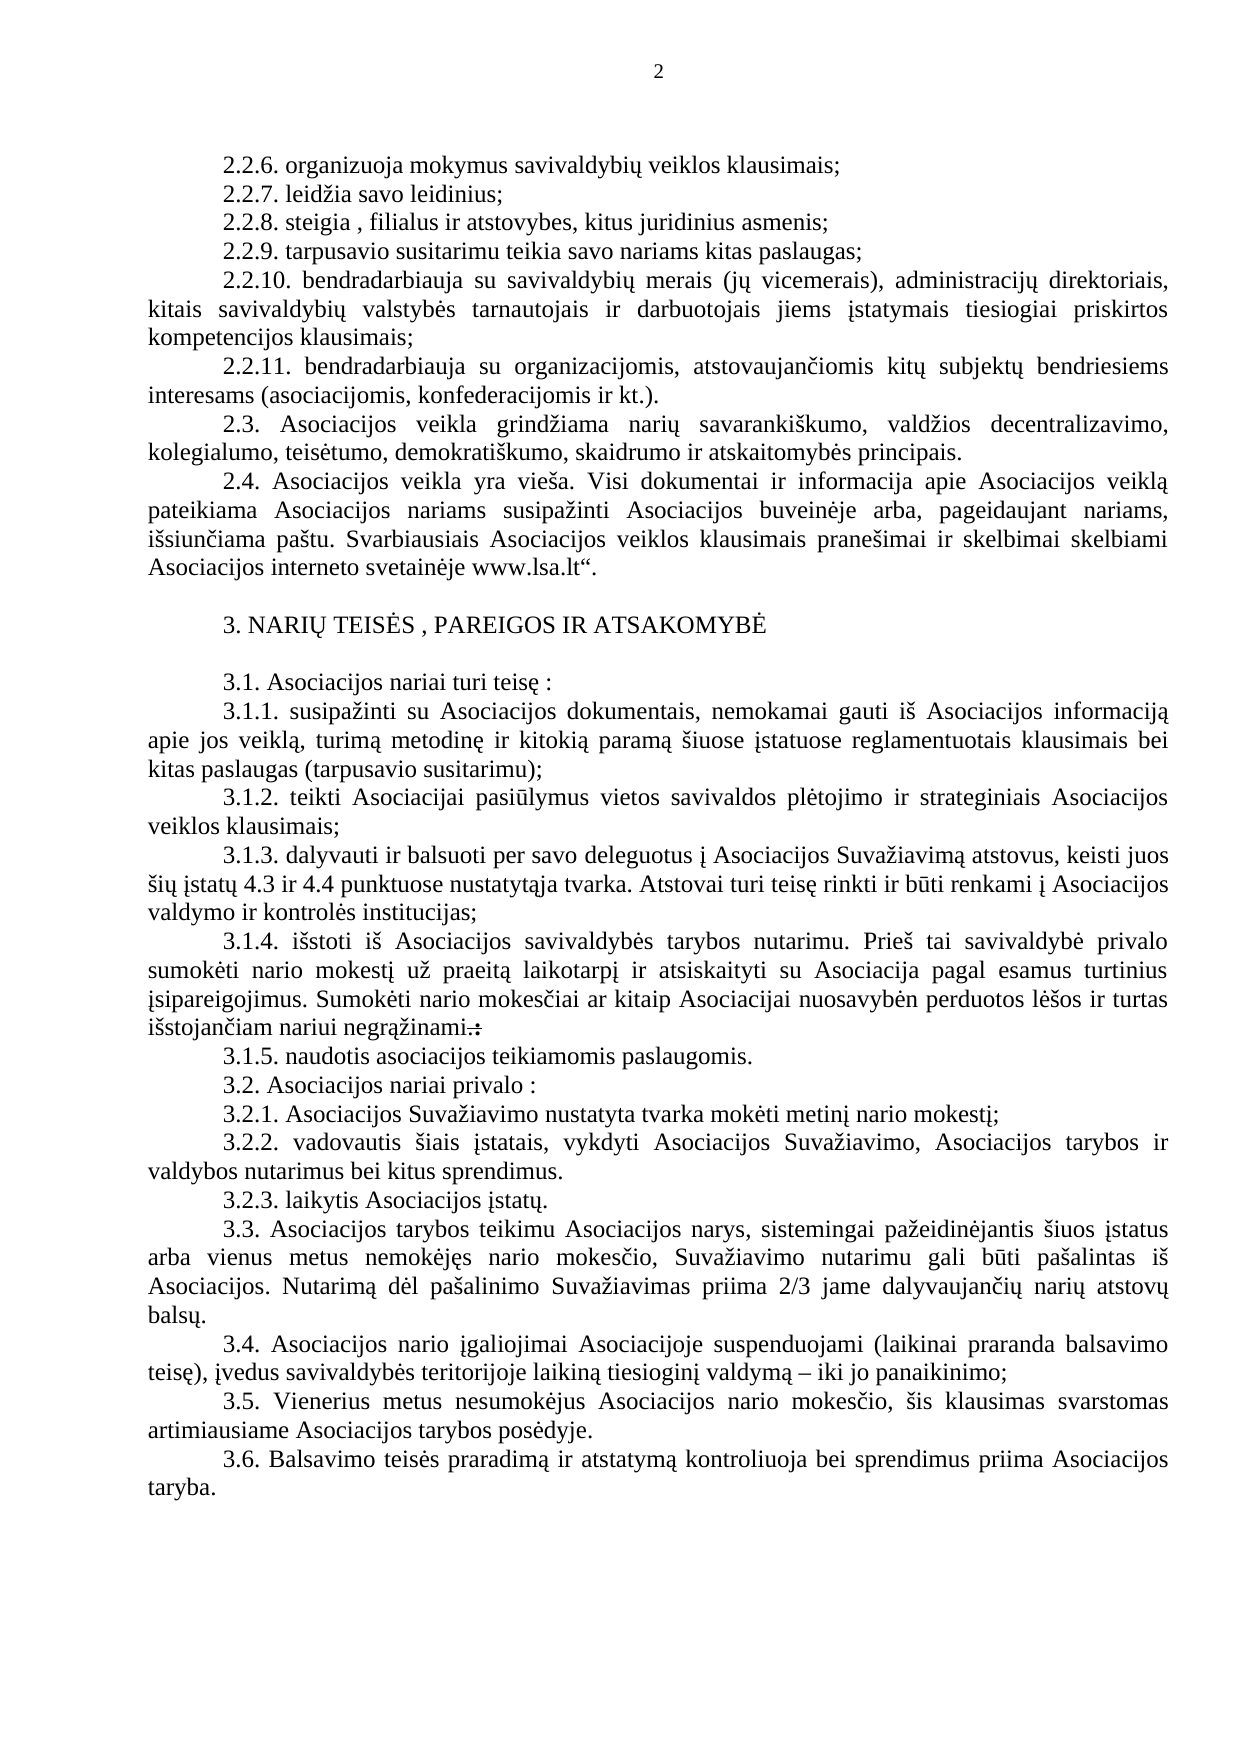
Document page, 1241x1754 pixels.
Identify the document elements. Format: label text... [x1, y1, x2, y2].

text 3.2.2. vadovautis šiais įstatais, vykdyti Asociacijos Suvažiavimo, Asociacijos tarybos ir valdybos nutarimus bei kitus sprendimus. [148, 1127, 1169, 1185]
text 2.4. Asociacijos veikla yra vieša. Visi dokumentai ir informacija apie Asociacijos veiklą pateikiama Asociacijos nariams susipažinti Asociacijos buveinėje arba, pageidaujant nariams, išsiunčiama paštu. Svarbiausiais Asociacijos veiklos klausimais pranešimai ir skelbimai skelbiami Asociacijos interneto svetainėje www.lsa.lt“. [148, 466, 1169, 581]
text 3.1.1. susipažinti su Asociacijos dokumentais, nemokamai gauti iš Asociacijos informaciją apie jos veiklą, turimą metodinę ir kitokią paramą šiuose įstatuose reglamentuotais klausimais bei kitas paslaugas (tarpusavio susitarimu); [148, 696, 1169, 782]
text 3. NARIŲ TEISĖS , PAREIGOS IR ATSAKOMYBĖ [148, 610, 1169, 639]
text 3.2.3. laikytis Asociacijos įstatų. [148, 1185, 1169, 1214]
text 3.5. Vienerius metus nesumokėjus Asociacijos nario mokesčio, šis klausimas svarstomas artimiausiame Asociacijos tarybos posėdyje. [148, 1386, 1169, 1444]
text 3.1.4. išstoti iš Asociacijos savivaldybės tarybos nutarimu. Prieš tai savivaldybė privalo sumokėti nario mokestį už praeitą laikotarpį ir atsiskaityti su Asociacija pagal esamus turtinius įsipareigojimus. Sumokėti nario mokesčiai ar kitaip Asociacijai nuosavybėn perduotos lėšos ir turtas išstojančiam nariui negrąžinami.: [148, 926, 1169, 1041]
text 2.2.7. leidžia savo leidinius; 2.2.8. steigia , filialus ir atstovybes, kitus juridinius asmenis; 2.2.9. tarpusavio susitarimu teikia savo nariams kitas paslaugas; [223, 179, 1169, 265]
text 3.1.3. dalyvauti ir balsuoti per savo deleguotus į Asociacijos Suvažiavimą atstovus, keisti juos šių įstatų 4.3 ir 4.4 punktuose nustatytąja tvarka. Atstovai turi teisę rinkti ir būti renkami į Asociacijos valdymo ir kontrolės institucijas; [148, 840, 1169, 926]
text 2.2.6. organizuoja mokymus savivaldybių veiklos klausimais; [148, 150, 1169, 179]
text 3.1. Asociacijos nariai turi teisę : [148, 667, 1169, 696]
text 2.2.11. bendradarbiauja su organizacijomis, atstovaujančiomis kitų subjektų bendriesiems interesams (asociacijomis, konfederacijomis ir kt.). [148, 351, 1169, 409]
text 2.2.10. bendradarbiauja su savivaldybių merais (jų vicemerais), administracijų direktoriais, kitais savivaldybių valstybės tarnautojais ir darbuotojais jiems įstatymais tiesiogiai priskirtos kompetencijos klausimais; [148, 265, 1169, 351]
text 3.4. Asociacijos nario įgaliojimai Asociacijoje suspenduojami (laikinai praranda balsavimo teisę), įvedus savivaldybės teritorijoje laikiną tiesioginį valdymą – iki jo panaikinimo; [148, 1329, 1169, 1386]
text 3.1.2. teikti Asociacijai pasiūlymus vietos savivaldos plėtojimo ir strateginiais Asociacijos veiklos klausimais; [148, 782, 1169, 840]
text 3.1.5. naudotis asociacijos teikiamomis paslaugomis. [148, 1041, 1169, 1070]
text 3.2. Asociacijos nariai privalo : [148, 1070, 1169, 1099]
text 3.6. Balsavimo teisės praradimą ir atstatymą kontroliuoja bei sprendimus priima Asociacijos taryba. [148, 1444, 1169, 1501]
text 3.2.1. Asociacijos Suvažiavimo nustatyta tvarka mokėti metinį nario mokestį; [148, 1099, 1169, 1127]
text 3.3. Asociacijos tarybos teikimu Asociacijos narys, sistemingai pažeidinėjantis šiuos įstatus arba vienus metus nemokėjęs nario mokesčio, Suvažiavimo nutarimu gali būti pašalintas iš Asociacijos. Nutarimą dėl pašalinimo Suvažiavimas priima 2/3 jame dalyvaujančių narių atstovų balsų. [148, 1214, 1169, 1329]
text 2.3. Asociacijos veikla grindžiama narių savarankiškumo, valdžios decentralizavimo, kolegialumo, teisėtumo, demokratiškumo, skaidrumo ir atskaitomybės principais. [148, 409, 1169, 466]
